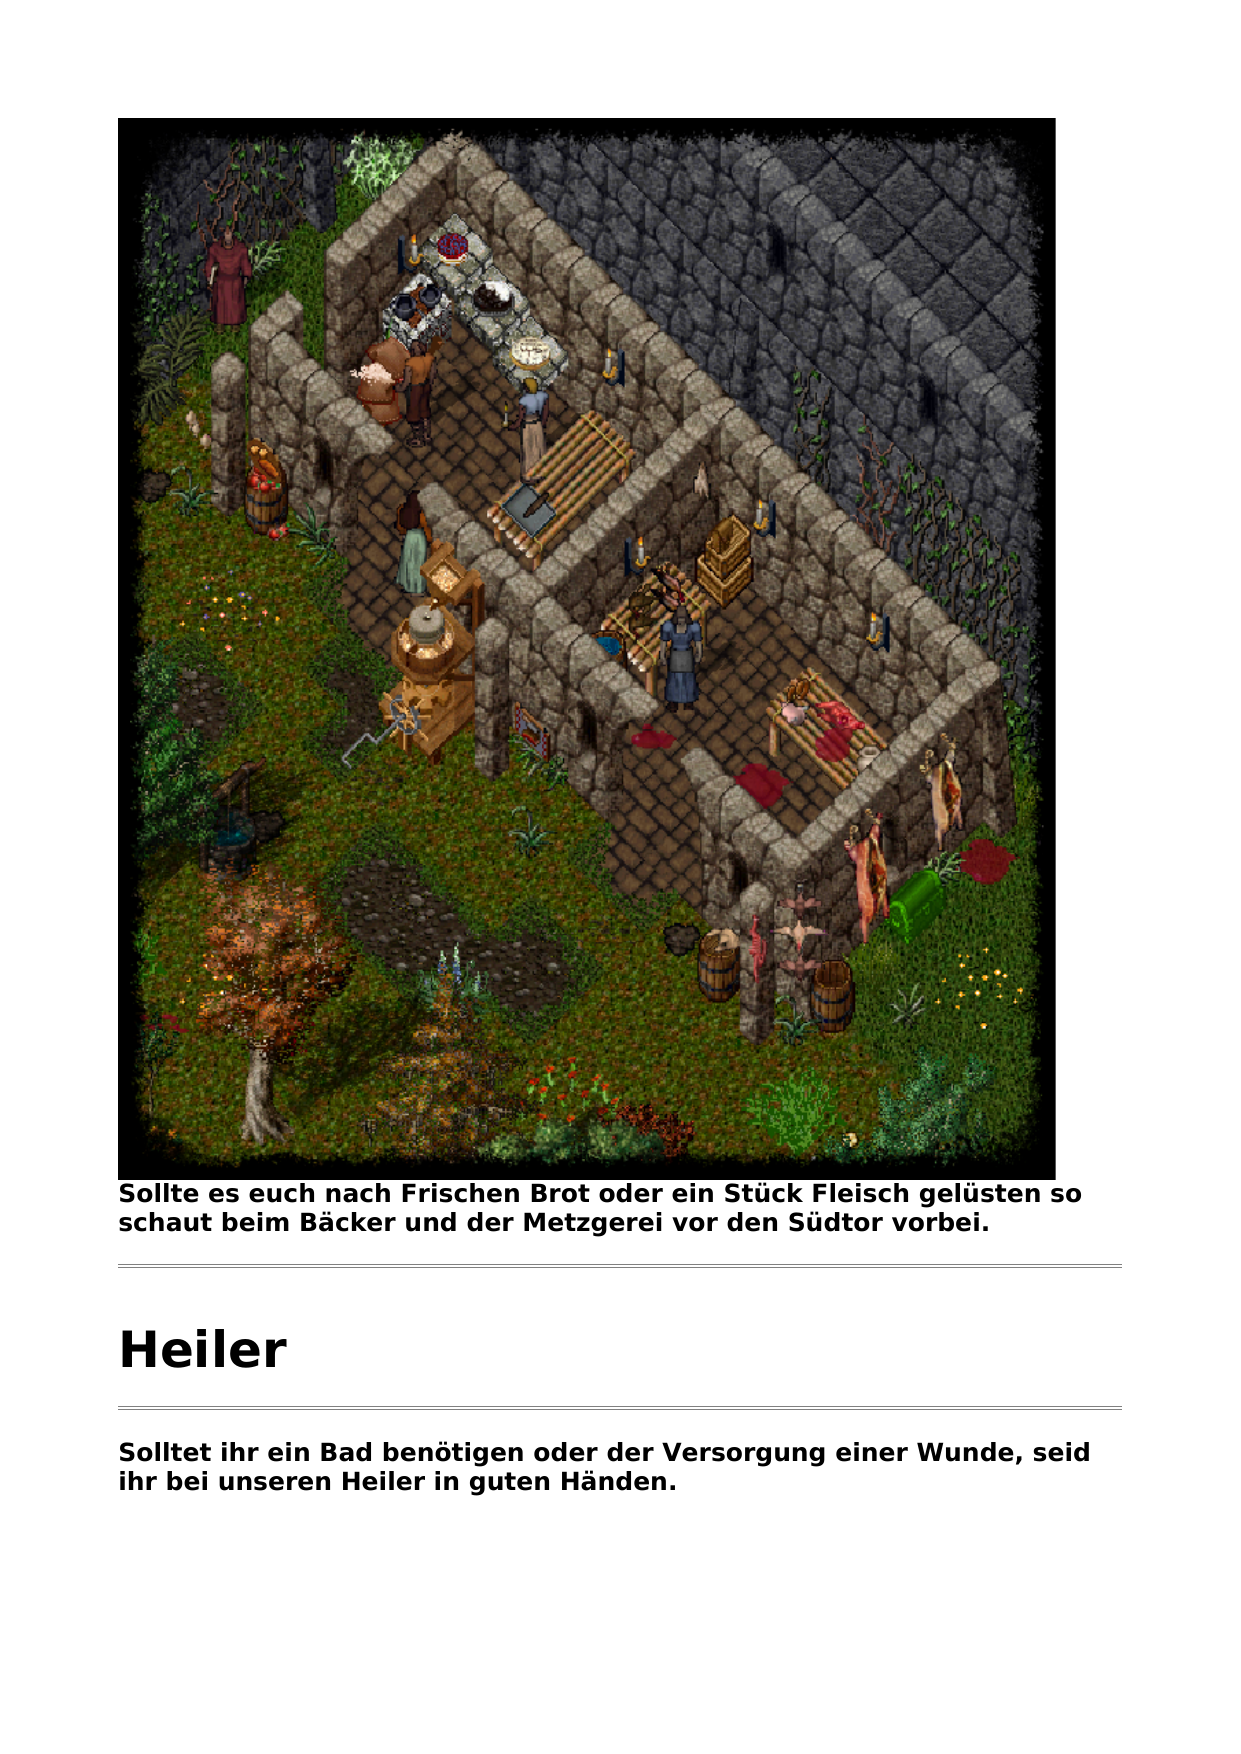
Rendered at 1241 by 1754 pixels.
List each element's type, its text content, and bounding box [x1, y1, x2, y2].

text Sollte es euch nach Frischen Brot oder ein Stück Fleisch gelüsten so schaut beim Bäcker und der Metzgerei vor den Südtor vorbei. [118, 160, 1122, 1237]
text Solltet ihr ein Bad benötigen oder der Versorgung einer Wunde, seid ihr bei unseren Heiler in guten Händen. [118, 1438, 1122, 1497]
picture [118, 118, 1056, 1180]
subtitle Heiler [118, 1321, 1122, 1379]
